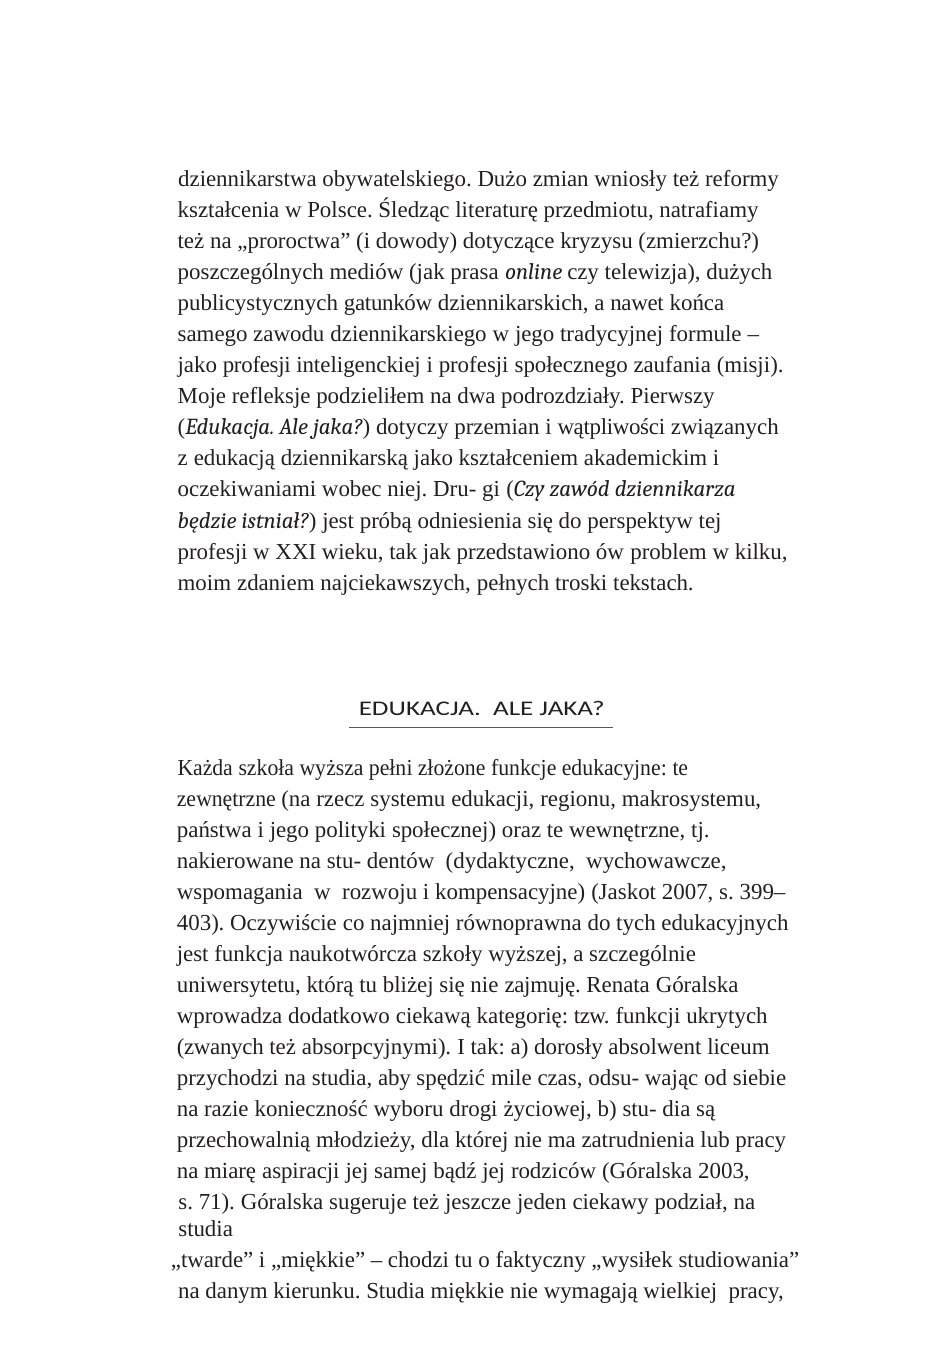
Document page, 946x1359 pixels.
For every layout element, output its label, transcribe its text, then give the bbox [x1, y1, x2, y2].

text dziennikarstwa obywatelskiego. Dużo zmian wniosły też reformy kształcenia w Polsce. Śledząc literaturę przedmiotu, natrafiamy też na „proroctwa” (i dowody) dotyczące kryzysu (zmierzchu?) poszczególnych mediów (jak prasa online czy telewizja), dużych publicystycznych gatunków dziennikarskich, a nawet końca samego zawodu dziennikarskiego w jego tradycyjnej formule – jako profesji inteligenckiej i profesji społecznego zaufania (misji). Moje refleksje podzieliłem na dwa podrozdziały. Pierwszy (Edukacja. Ale jaka?) dotyczy przemian i wątpliwości związanych z edukacją dziennikarską jako kształceniem akademickim i oczekiwaniami wobec niej. Dru- gi (Czy zawód dziennikarza będzie istniał?) jest próbą odniesienia się do perspektyw tej profesji w XXI wieku, tak jak przedstawiono ów problem w kilku, moim zdaniem najciekawszych, pełnych troski tekstach. [177, 165, 792, 596]
text EDUKACJA. ALE JAKA? [182, 696, 781, 721]
text s. 71). Góralska sugeruje też jeszcze jeden ciekawy podział, na studia [178, 1188, 814, 1241]
text Każda szkoła wyższa pełni złożone funkcje edukacyjne: te zewnętrzne (na rzecz systemu edukacji, regionu, makrosystemu, państwa i jego polityki społecznej) oraz te wewnętrzne, tj. nakierowane na stu- dentów (dydaktyczne, wychowawcze, wspomagania w rozwoju i kompensacyjne) (Jaskot 2007, s. 399–403). Oczywiście co najmniej równoprawna do tych edukacyjnych jest funkcja naukotwórcza szkoły wyższej, a szczególnie uniwersytetu, którą tu bliżej się nie zajmuję. Renata Góralska wprowadza dodatkowo ciekawą kategorię: tzw. funkcji ukrytych (zwanych też absorpcyjnymi). I tak: a) dorosły absolwent liceum przychodzi na studia, aby spędzić mile czas, odsu- wając od siebie na razie konieczność wyboru drogi życiowej, b) stu- dia są przechowalnią młodzieży, dla której nie ma zatrudnienia lub pracy na miarę aspiracji jej samej bądź jej rodziców (Góralska 2003, [177, 754, 792, 1183]
text „twarde” i „miękkie” – chodzi tu o faktyczny „wysiłek studiowania” na danym kierunku. Studia miękkie nie wymagają wielkiej pracy, [171, 1246, 802, 1303]
